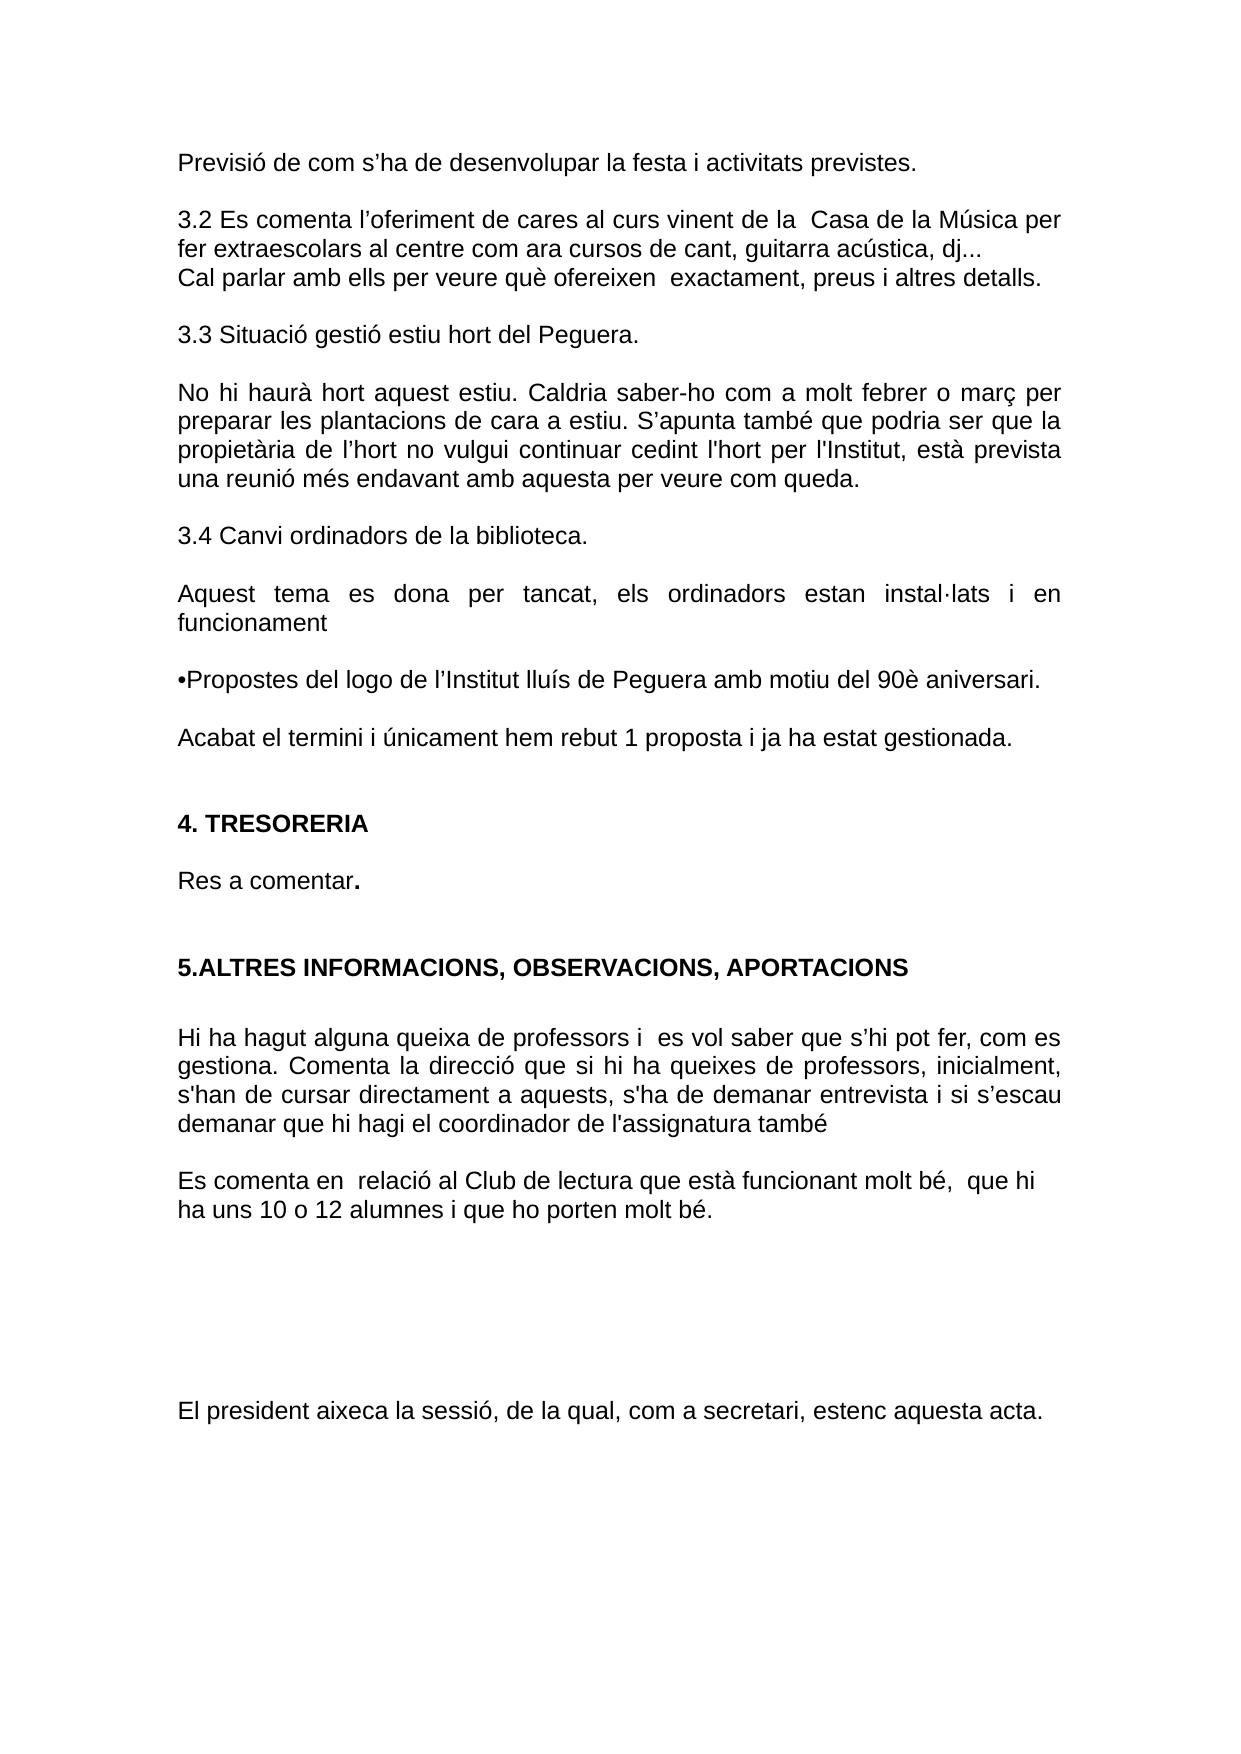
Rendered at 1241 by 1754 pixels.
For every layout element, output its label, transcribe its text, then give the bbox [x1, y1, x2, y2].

text 3.4 Canvi ordinadors de la biblioteca. [177, 521, 1063, 550]
text El president aixeca la sessió, de la qual, com a secretari, estenc aquesta acta. [177, 1396, 1063, 1425]
text Aquest tema es dona per tancat, els ordinadors estan instal·lats i en funcionament [177, 579, 1063, 636]
text Es comenta en relació al Club de lectura que està funcionant molt bé, que hi ha uns 10 o 12 alumnes i que ho porten molt bé. [177, 1166, 1063, 1224]
text Acabat el termini i únicament hem rebut 1 proposta i ja ha estat gestionada. [177, 723, 1063, 751]
text 5.ALTRES INFORMACIONS, OBSERVACIONS, APORTACIONS [177, 953, 1063, 981]
text 3.3 Situació gestió estiu hort del Peguera. [177, 320, 1063, 349]
text Cal parlar amb ells per veure què ofereixen exactament, preus i altres detalls. [177, 263, 1063, 291]
text Previsió de com s’ha de desenvolupar la festa i activitats previstes. [177, 148, 1063, 176]
text No hi haurà hort aquest estiu. Caldria saber-ho com a molt febrer o març per preparar les plantacions de cara a estiu. S’apunta també que podria ser que la propietària de l’hort no vulgui continuar cedint l'hort per l'Institut, està prevista una reunió més endavant amb aquesta per veure com queda. [177, 378, 1063, 493]
text 4. TRESORERIA [177, 809, 1063, 838]
text •Propostes del logo de l’Institut lluís de Peguera amb motiu del 90è aniversari. [177, 665, 1063, 694]
text Res a comentar. [177, 866, 1063, 895]
text Hi ha hagut alguna queixa de professors i es vol saber que s’hi pot fer, com es gestiona. Comenta la direcció que si hi ha queixes de professors, inicialment, s'han de cursar directament a aquests, s'ha de demanar entrevista i si s’escau demanar que hi hagi el coordinador de l'assignatura també [177, 1023, 1063, 1138]
text 3.2 Es comenta l’oferiment de cares al curs vinent de la Casa de la Música per fer extraescolars al centre com ara cursos de cant, guitarra acústica, dj... [177, 205, 1063, 263]
